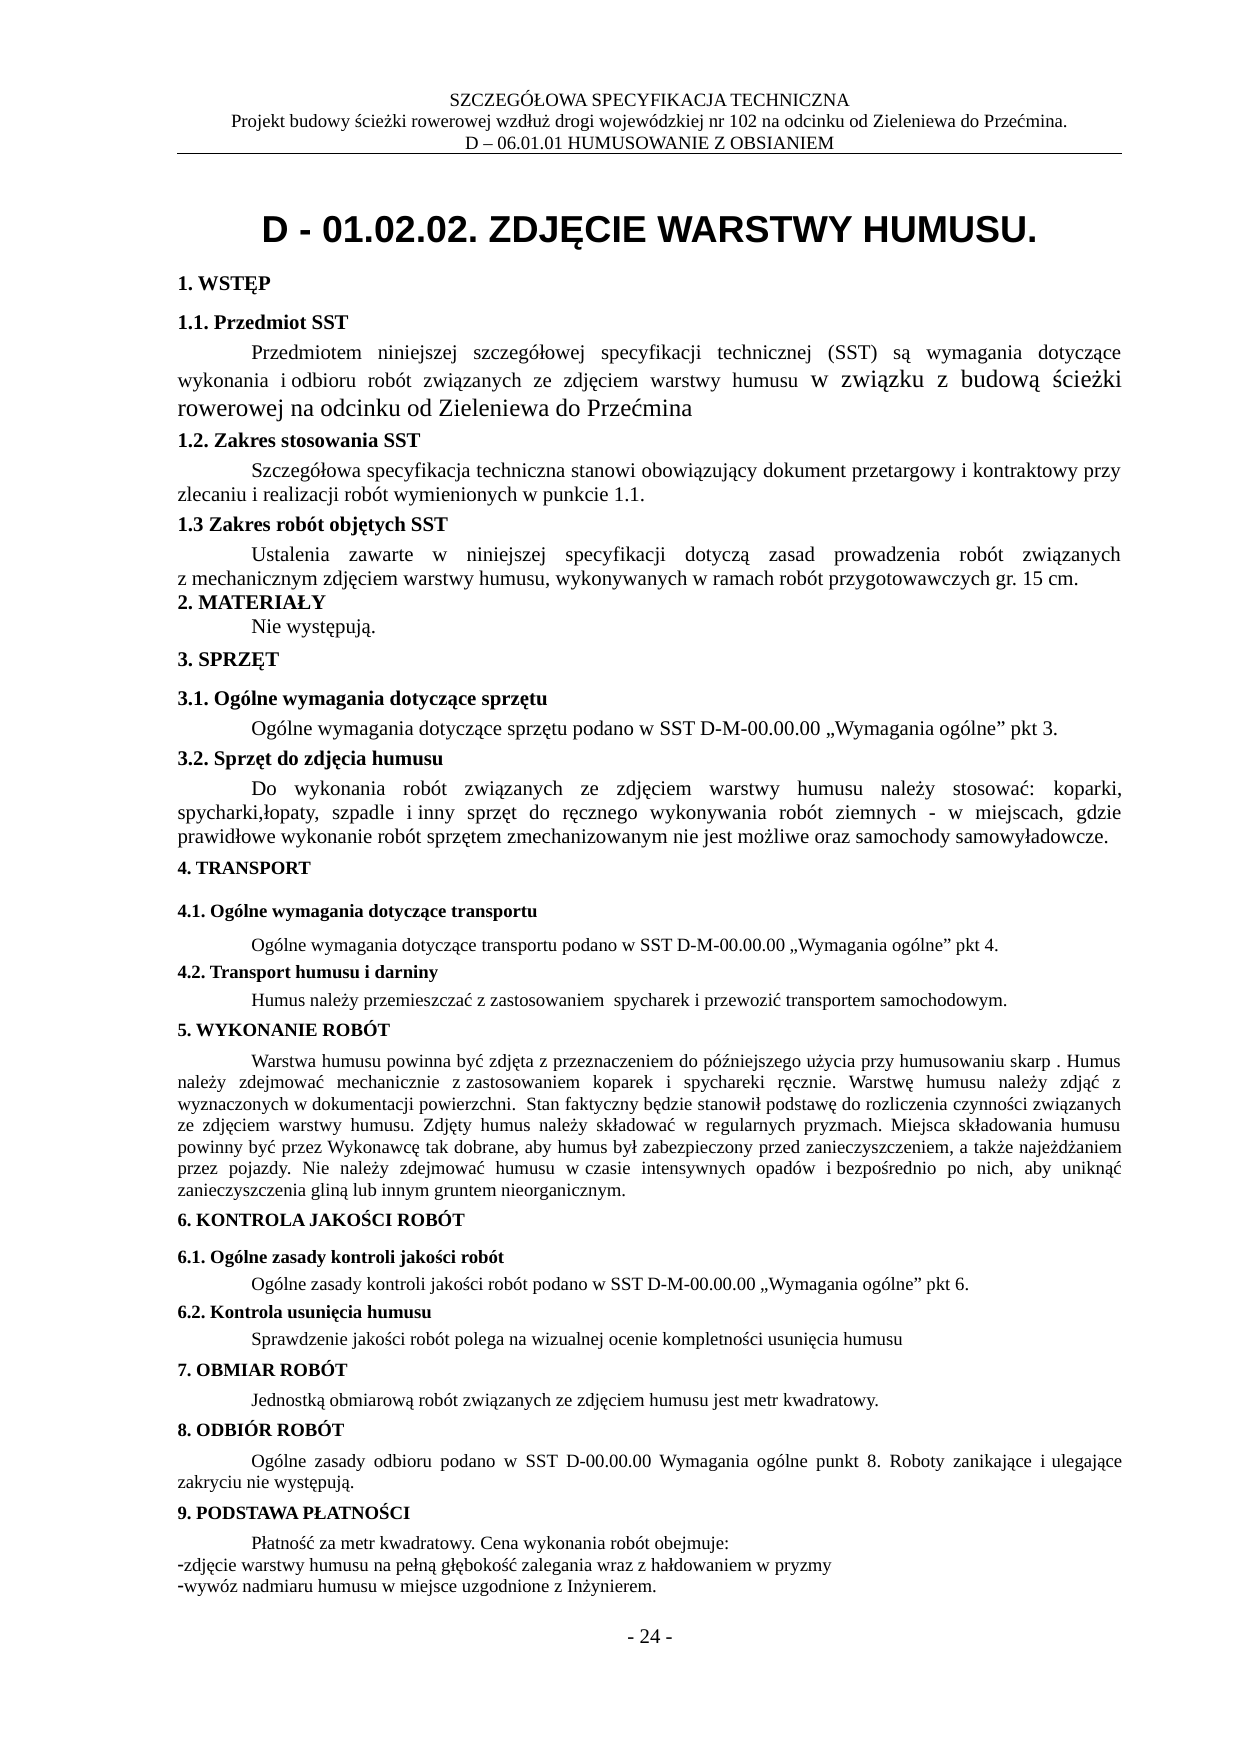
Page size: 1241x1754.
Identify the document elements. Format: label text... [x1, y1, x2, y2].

text Warstwa humusu powinna być zdjęta z przeznaczeniem do późniejszego użycia przy humusowaniu skarp . Humus należy zdejmować mechanicznie z zastosowaniem koparek i spychareki ręcznie. Warstwę humusu należy zdjąć z wyznaczonych w dokumentacji powierzchni. Stan faktyczny będzie stanowił podstawę do rozliczenia czynności związanych ze zdjęciem warstwy humusu. Zdjęty humus należy składować w regularnych pryzmach. Miejsca składowania humusu powinny być przez Wykonawcę tak dobrane, aby humus był zabezpieczony przed zanieczyszczeniem, a także najeżdżaniem przez pojazdy. Nie należy zdejmować humusu w czasie intensywnych opadów i bezpośrednio po nich, aby uniknąć zanieczyszczenia gliną lub innym gruntem nieorganicznym. [177, 1049, 1122, 1200]
text Sprawdzenie jakości robót polega na wizualnej ocenie kompletności usunięcia humusu [177, 1328, 1122, 1350]
text Jednostką obmiarową robót związanych ze zdjęciem humusu jest metr kwadratowy. [177, 1389, 1122, 1411]
subtitle 5. WYKONANIE ROBÓT [177, 1019, 1122, 1041]
text Ogólne zasady odbioru podano w SST D-00.00.00 Wymagania ogólne punkt 8. Roboty zanikające i ulegające zakryciu nie występują. [177, 1450, 1122, 1493]
subtitle 7. OBMIAR ROBÓT [177, 1358, 1122, 1380]
subtitle 8. ODBIÓR ROBÓT [177, 1419, 1122, 1441]
subtitle 4.2. Transport humusu i darniny [177, 961, 1122, 983]
subtitle 6. KONTROLA JAKOŚCI ROBÓT [177, 1209, 1122, 1231]
subtitle 6.1. Ogólne zasady kontroli jakości robót [177, 1246, 1122, 1267]
subtitle 3.1. Ogólne wymagania dotyczące sprzętu [177, 686, 1122, 710]
text 4.1. Ogólne wymagania dotyczące transportu [177, 899, 1122, 921]
text Do wykonania robót związanych ze zdjęciem warstwy humusu należy stosować: koparki, spycharki,łopaty, szpadle i inny sprzęt do ręcznego wykonywania robót ziemnych - w miejscach, gdzie prawidłowe wykonanie robót sprzętem zmechanizowanym nie jest możliwe oraz samochody samowyładowcze. [177, 776, 1122, 848]
subtitle 1.3 Zakres robót objętych SST [177, 512, 1122, 536]
subtitle 3. SPRZĘT [177, 647, 1122, 671]
subtitle 1.1. Przedmiot SST [177, 310, 1122, 334]
text Płatność za metr kwadratowy. Cena wykonania robót obejmuje: [177, 1532, 1122, 1554]
text D - 01.02.02. ZDJĘCIE WARSTWY HUMUSU. [177, 207, 1122, 250]
subtitle 1.2. Zakres stosowania SST [177, 428, 1122, 452]
text Ogólne wymagania dotyczące transportu podano w SST D-M-00.00.00 „Wymagania ogólne” pkt 4. [177, 934, 1122, 955]
list wywóz nadmiaru humusu w miejsce uzgodnione z Inżynierem. [177, 1575, 1122, 1597]
text Ogólne zasady kontroli jakości robót podano w SST D-M-00.00.00 „Wymagania ogólne” pkt 6. [177, 1273, 1122, 1295]
text Ogólne wymagania dotyczące sprzętu podano w SST D-M-00.00.00 „Wymagania ogólne” pkt 3. [177, 716, 1122, 740]
subtitle 6.2. Kontrola usunięcia humusu [177, 1301, 1122, 1322]
text Humus należy przemieszczać z zastosowaniem spycharek i przewozić transportem samochodowym. [177, 989, 1122, 1010]
subtitle 4. TRANSPORT [177, 857, 1122, 878]
list zdjęcie warstwy humusu na pełną głębokość zalegania wraz z hałdowaniem w pryzmy [177, 1554, 1122, 1575]
subtitle 9. PODSTAWA PŁATNOŚCI [177, 1502, 1122, 1523]
text Szczegółowa specyfikacja techniczna stanowi obowiązujący dokument przetargowy i kontraktowy przy zlecaniu i realizacji robót wymienionych w punkcie 1.1. [177, 458, 1122, 506]
text Nie występują. [177, 614, 1122, 638]
subtitle 1. Wstęp [177, 271, 1122, 295]
text Przedmiotem niniejszej szczegółowej specyfikacji technicznej (SST) są wymagania dotyczące wykonania i odbioru robót związanych ze zdjęciem warstwy humusu w związku z budową ścieżki rowerowej na odcinku od Zieleniewa do Przećmina [177, 340, 1122, 422]
text 2. MATERIAŁY [177, 590, 1122, 614]
subtitle 3.2. Sprzęt do zdjęcia humusu [177, 746, 1122, 770]
text Ustalenia zawarte w niniejszej specyfikacji dotyczą zasad prowadzenia robót związanych z mechanicznym zdjęciem warstwy humusu, wykonywanych w ramach robót przygotowawczych gr. 15 cm. [177, 542, 1122, 590]
